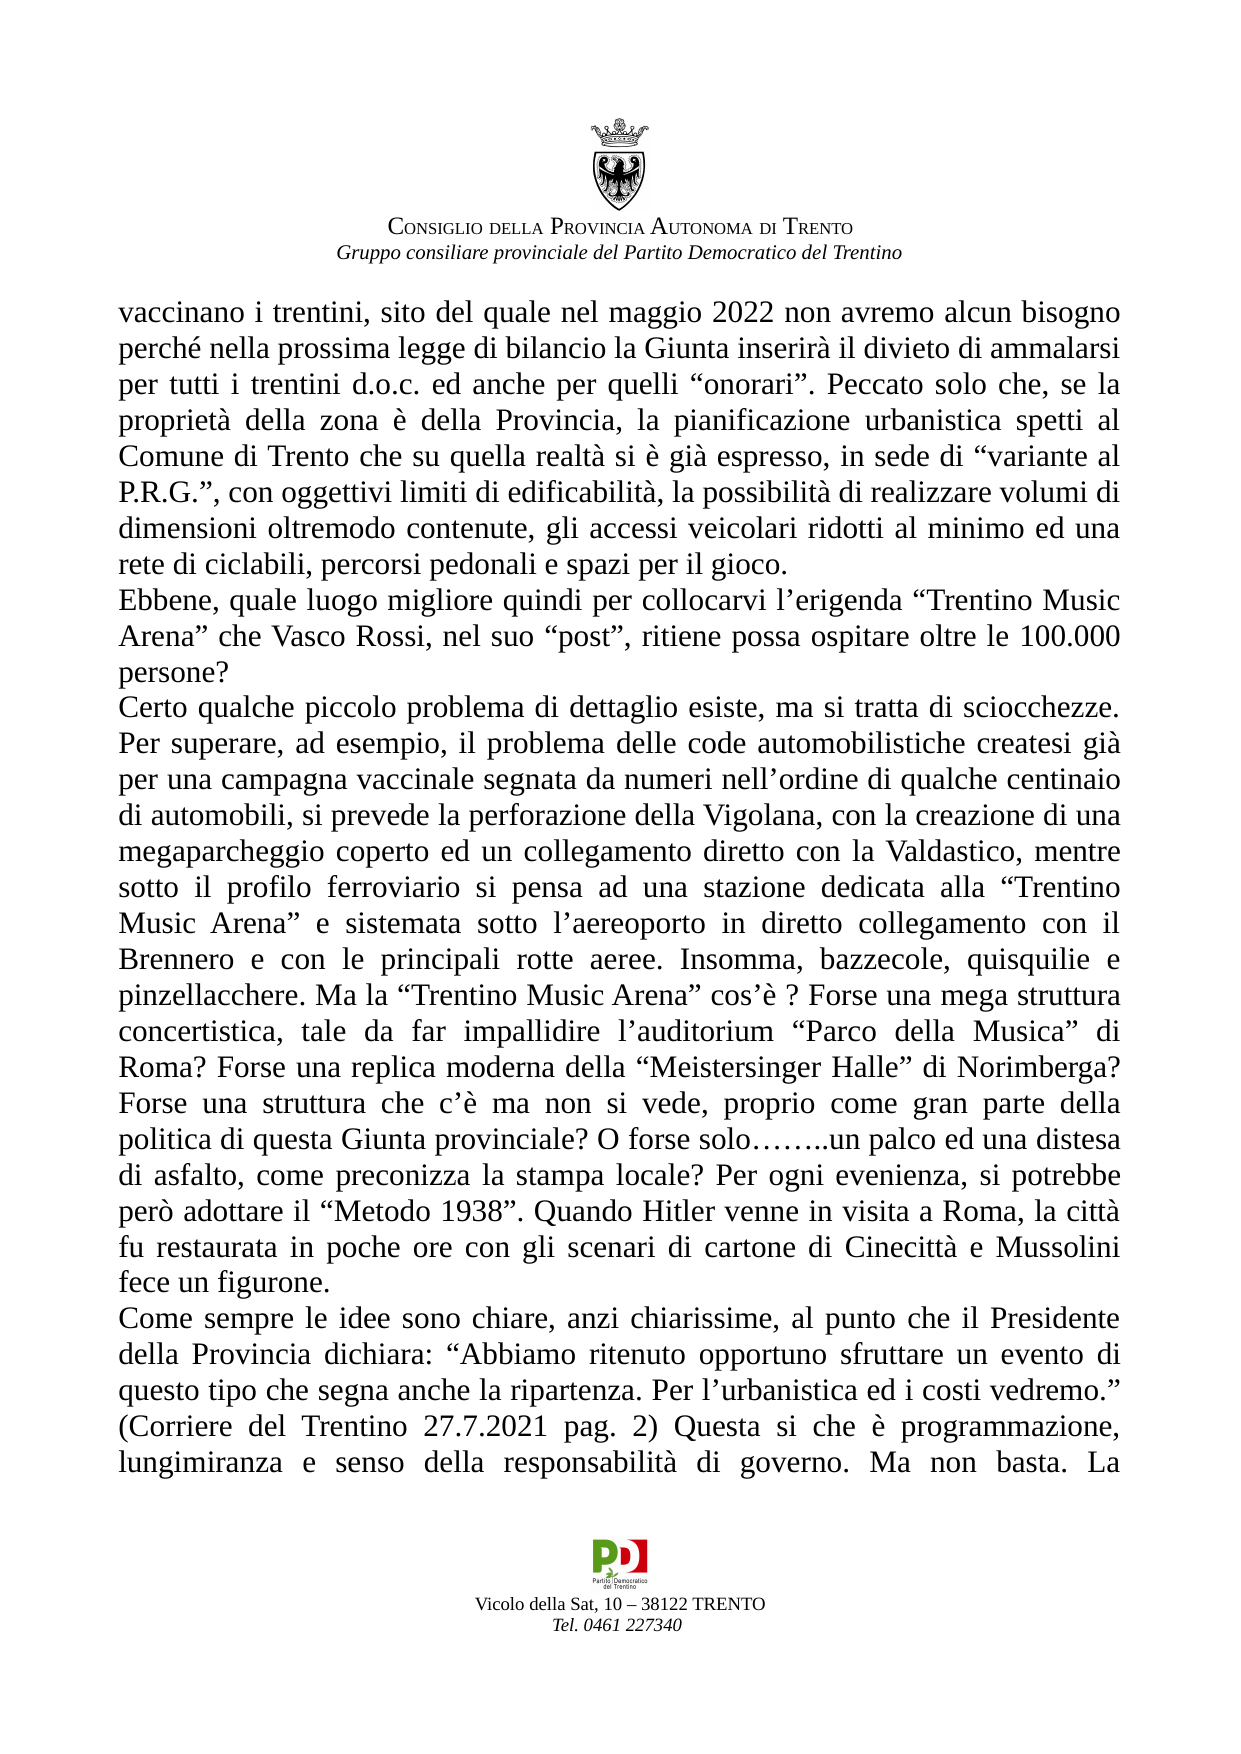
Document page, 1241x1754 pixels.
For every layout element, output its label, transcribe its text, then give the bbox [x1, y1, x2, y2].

text vaccinano i trentini, sito del quale nel maggio 2022 non avremo alcun bisogno perché nella prossima legge di bilancio la Giunta inserirà il divieto di ammalarsi per tutti i trentini d.o.c. ed anche per quelli “onorari”. Peccato solo che, se la proprietà della zona è della Provincia, la pianificazione urbanistica spetti al Comune di Trento che su quella realtà si è già espresso, in sede di “variante al P.R.G.”, con oggettivi limiti di edificabilità, la possibilità di realizzare volumi di dimensioni oltremodo contenute, gli accessi veicolari ridotti al minimo ed una rete di ciclabili, percorsi pedonali e spazi per il gioco. [118, 293, 1122, 581]
text Certo qualche piccolo problema di dettaglio esiste, ma si tratta di sciocchezze. Per superare, ad esempio, il problema delle code automobilistiche createsi già per una campagna vaccinale segnata da numeri nell’ordine di qualche centinaio di automobili, si prevede la perforazione della Vigolana, con la creazione di una megaparcheggio coperto ed un collegamento diretto con la Valdastico, mentre sotto il profilo ferroviario si pensa ad una stazione dedicata alla “Trentino Music Arena” e sistemata sotto l’aereoporto in diretto collegamento con il Brennero e con le principali rotte aeree. Insomma, bazzecole, quisquilie e pinzellacchere. Ma la “Trentino Music Arena” cos’è ? Forse una mega struttura concertistica, tale da far impallidire l’auditorium “Parco della Musica” di Roma? Forse una replica moderna della “Meistersinger Halle” di Norimberga? Forse una struttura che c’è ma non si vede, proprio come gran parte della politica di questa Giunta provinciale? O forse solo……..un palco ed una distesa di asfalto, come preconizza la stampa locale? Per ogni evenienza, si potrebbe però adottare il “Metodo 1938”. Quando Hitler venne in visita a Roma, la città fu restaurata in poche ore con gli scenari di cartone di Cinecittà e Mussolini fece un figurone. [118, 689, 1122, 1300]
picture [590, 118, 650, 211]
text Ebbene, quale luogo migliore quindi per collocarvi l’erigenda “Trentino Music Arena” che Vasco Rossi, nel suo “post”, ritiene possa ospitare oltre le 100.000 persone? [118, 581, 1122, 689]
picture [590, 1536, 650, 1593]
text Come sempre le idee sono chiare, anzi chiarissime, al punto che il Presidente della Provincia dichiara: “Abbiamo ritenuto opportuno sfruttare un evento di questo tipo che segna anche la ripartenza. Per l’urbanistica ed i costi vedremo.” (Corriere del Trentino 27.7.2021 pag. 2) Questa si che è programmazione, lungimiranza e senso della responsabilità di governo. Ma non basta. La [118, 1300, 1122, 1479]
